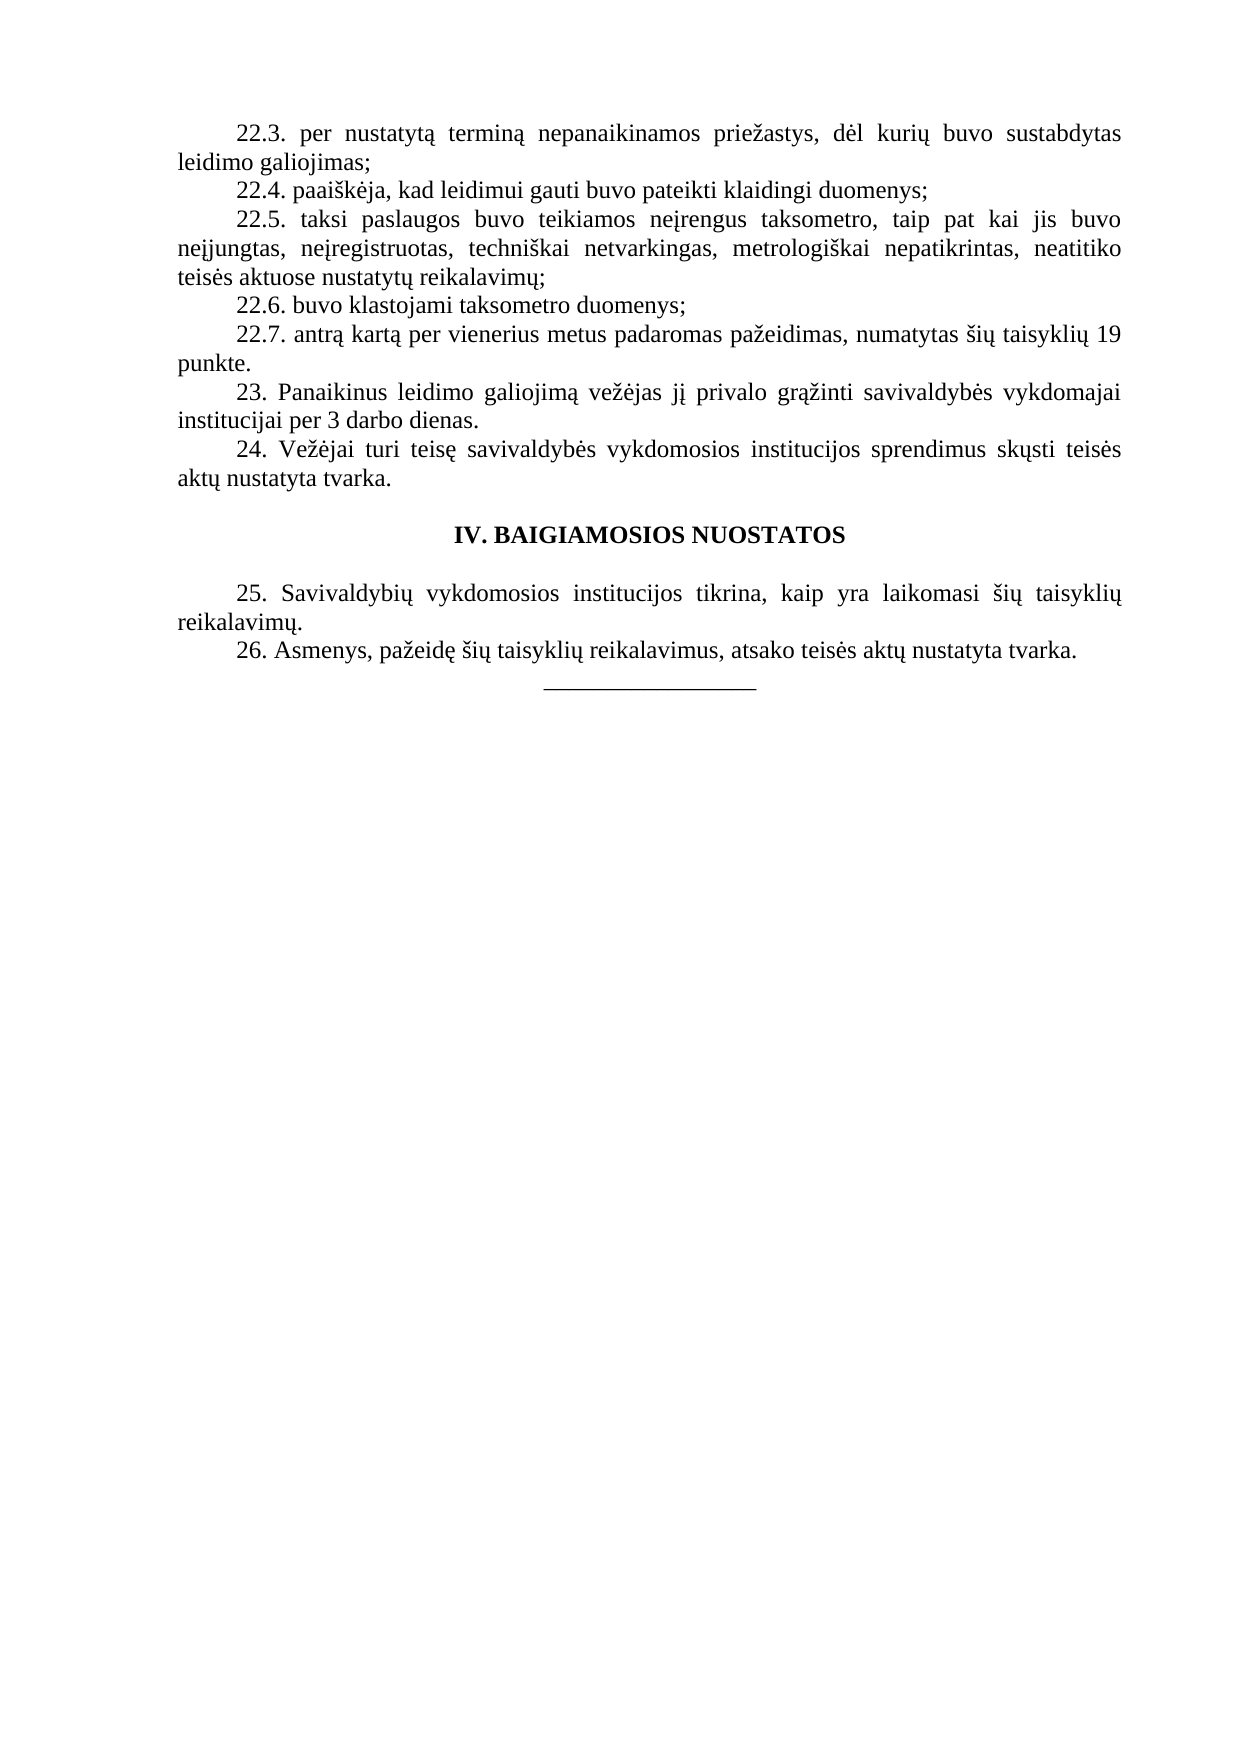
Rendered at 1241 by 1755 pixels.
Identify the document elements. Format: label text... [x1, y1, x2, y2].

text 26. Asmenys, pažeidę šių taisyklių reikalavimus, atsako teisės aktų nustatyta tvarka. [177, 636, 1122, 664]
text 22.6. buvo klastojami taksometro duomenys; [177, 291, 1122, 319]
text _________________ [177, 664, 1122, 693]
text 25. Savivaldybių vykdomosios institucijos tikrina, kaip yra laikomasi šių taisyklių reikalavimų. [177, 578, 1122, 636]
text IV. BAIGIAMOSIOS NUOSTATOS [177, 521, 1122, 549]
text 22.4. paaiškėja, kad leidimui gauti buvo pateikti klaidingi duomenys; [177, 176, 1122, 204]
text 22.7. antrą kartą per vienerius metus padaromas pažeidimas, numatytas šių taisyklių 19 punkte. [177, 319, 1122, 377]
text 22.5. taksi paslaugos buvo teikiamos neįrengus taksometro, taip pat kai jis buvo neįjungtas, neįregistruotas, techniškai netvarkingas, metrologiškai nepatikrintas, neatitiko teisės aktuose nustatytų reikalavimų; [177, 204, 1122, 291]
text 23. Panaikinus leidimo galiojimą vežėjas jį privalo grąžinti savivaldybės vykdomajai institucijai per 3 darbo dienas. [177, 377, 1122, 434]
text 24. Vežėjai turi teisę savivaldybės vykdomosios institucijos sprendimus skųsti teisės aktų nustatyta tvarka. [177, 434, 1122, 492]
text 22.3. per nustatytą terminą nepanaikinamos priežastys, dėl kurių buvo sustabdytas leidimo galiojimas; [177, 118, 1122, 176]
